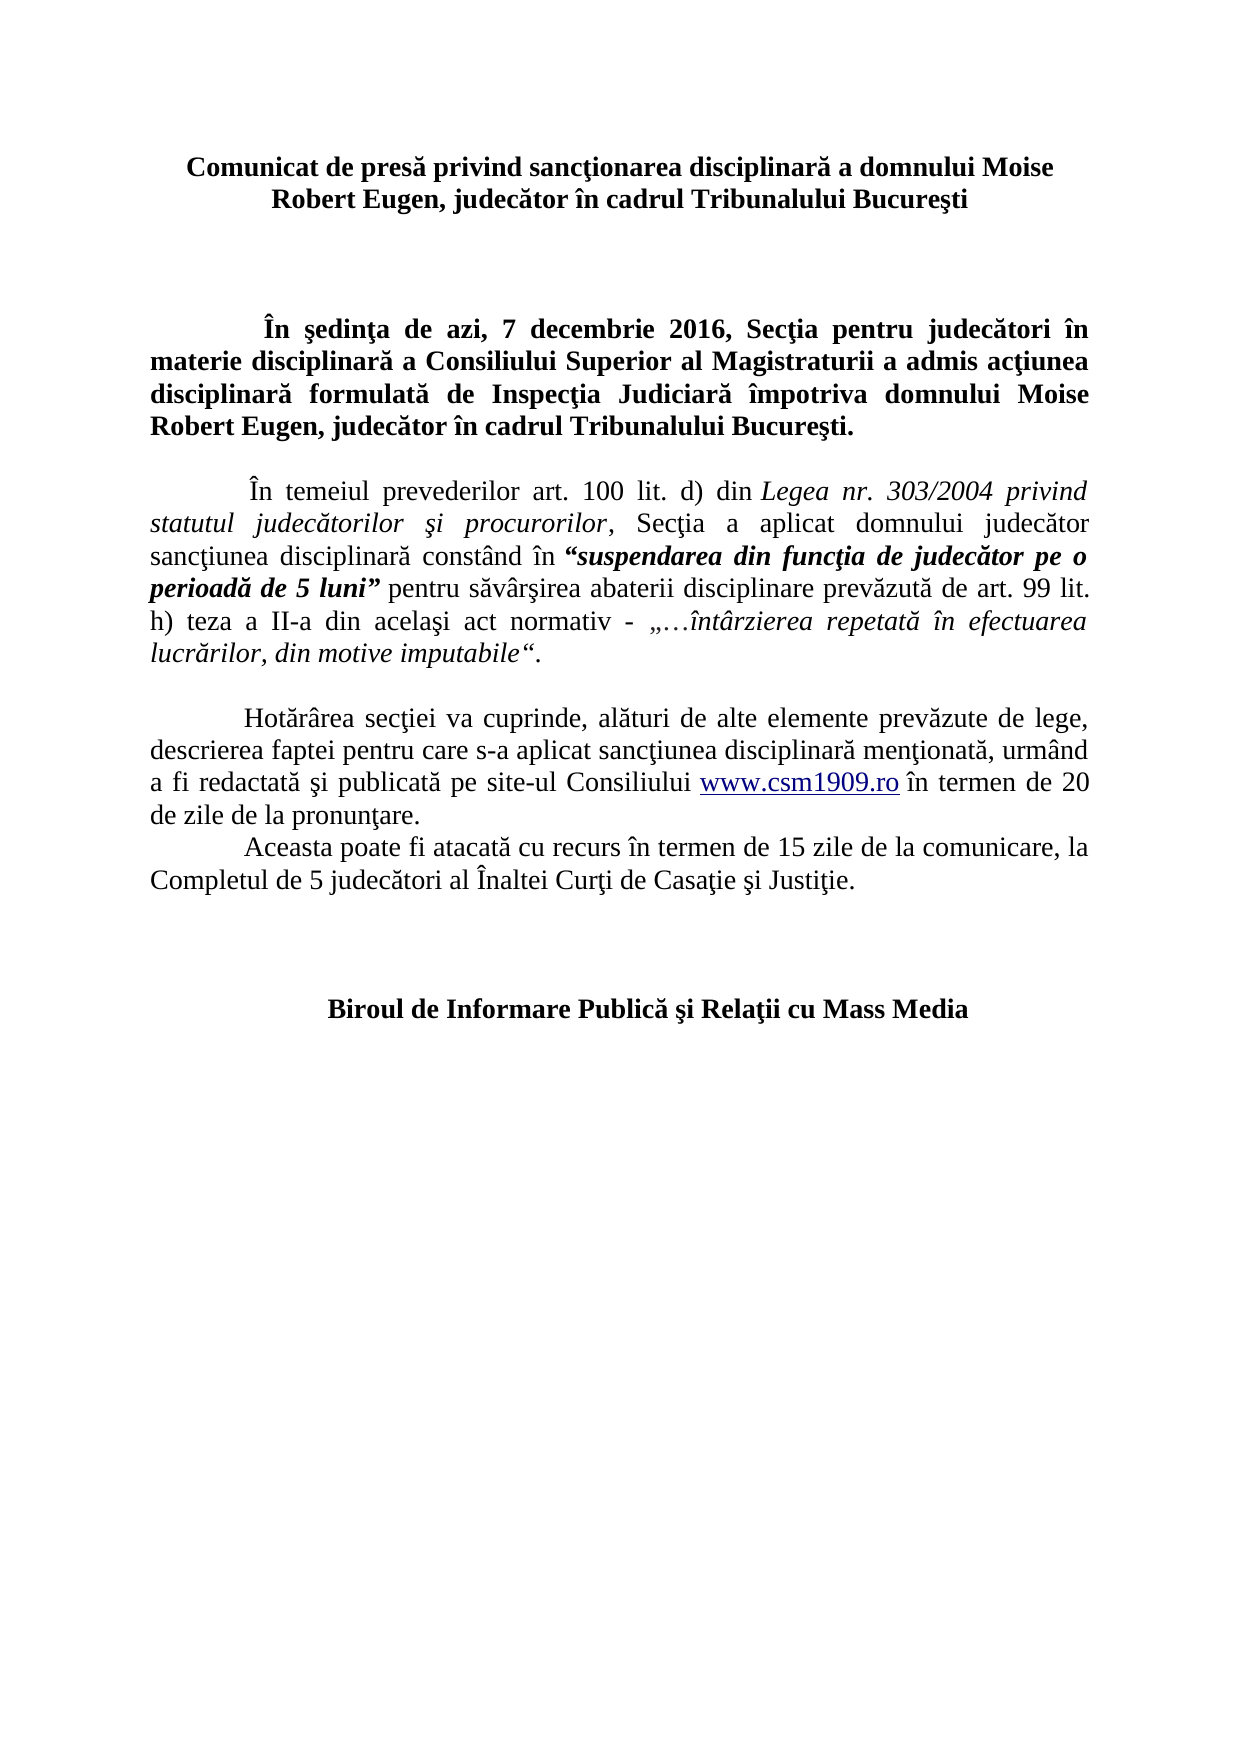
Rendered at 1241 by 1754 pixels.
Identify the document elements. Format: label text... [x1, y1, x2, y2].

text Hotărârea secţiei va cuprinde, alături de alte elemente prevăzute de lege, descrierea faptei pentru care s-a aplicat sancţiunea disciplinară menţionată, urmând a fi redactată şi publicată pe site-ul Consiliului www.csm1909.ro în termen de 20 de zile de la pronunţare. [150, 701, 1090, 830]
text Aceasta poate fi atacată cu recurs în termen de 15 zile de la comunicare, la Completul de 5 judecători al Înaltei Curţi de Casaţie şi Justiţie. [150, 830, 1090, 895]
text În şedinţa de azi, 7 decembrie 2016, Secţia pentru judecători în materie disciplinară a Consiliului Superior al Magistraturii a admis acţiunea disciplinară formulată de Inspecţia Judiciară împotriva domnului Moise Robert Eugen, judecător în cadrul Tribunalului Bucureşti. [150, 312, 1090, 442]
text Biroul de Informare Publică şi Relaţii cu Mass Media [150, 992, 1146, 1025]
text În temeiul prevederilor art. 100 lit. d) din Legea nr. 303/2004 privind statutul judecătorilor şi procurorilor, Secţia a aplicat domnului judecător sancţiunea disciplinară constând în “suspendarea din funcţia de judecător pe o perioadă de 5 luni” pentru săvârşirea abaterii disciplinare prevăzută de art. 99 lit. h) teza a II-a din acelaşi act normativ - „…întârzierea repetată în efectuarea lucrărilor, din motive imputabile“. [150, 474, 1090, 668]
text Comunicat de presă privind sancţionarea disciplinară a domnului Moise Robert Eugen, judecător în cadrul Tribunalului Bucureşti [150, 150, 1090, 215]
